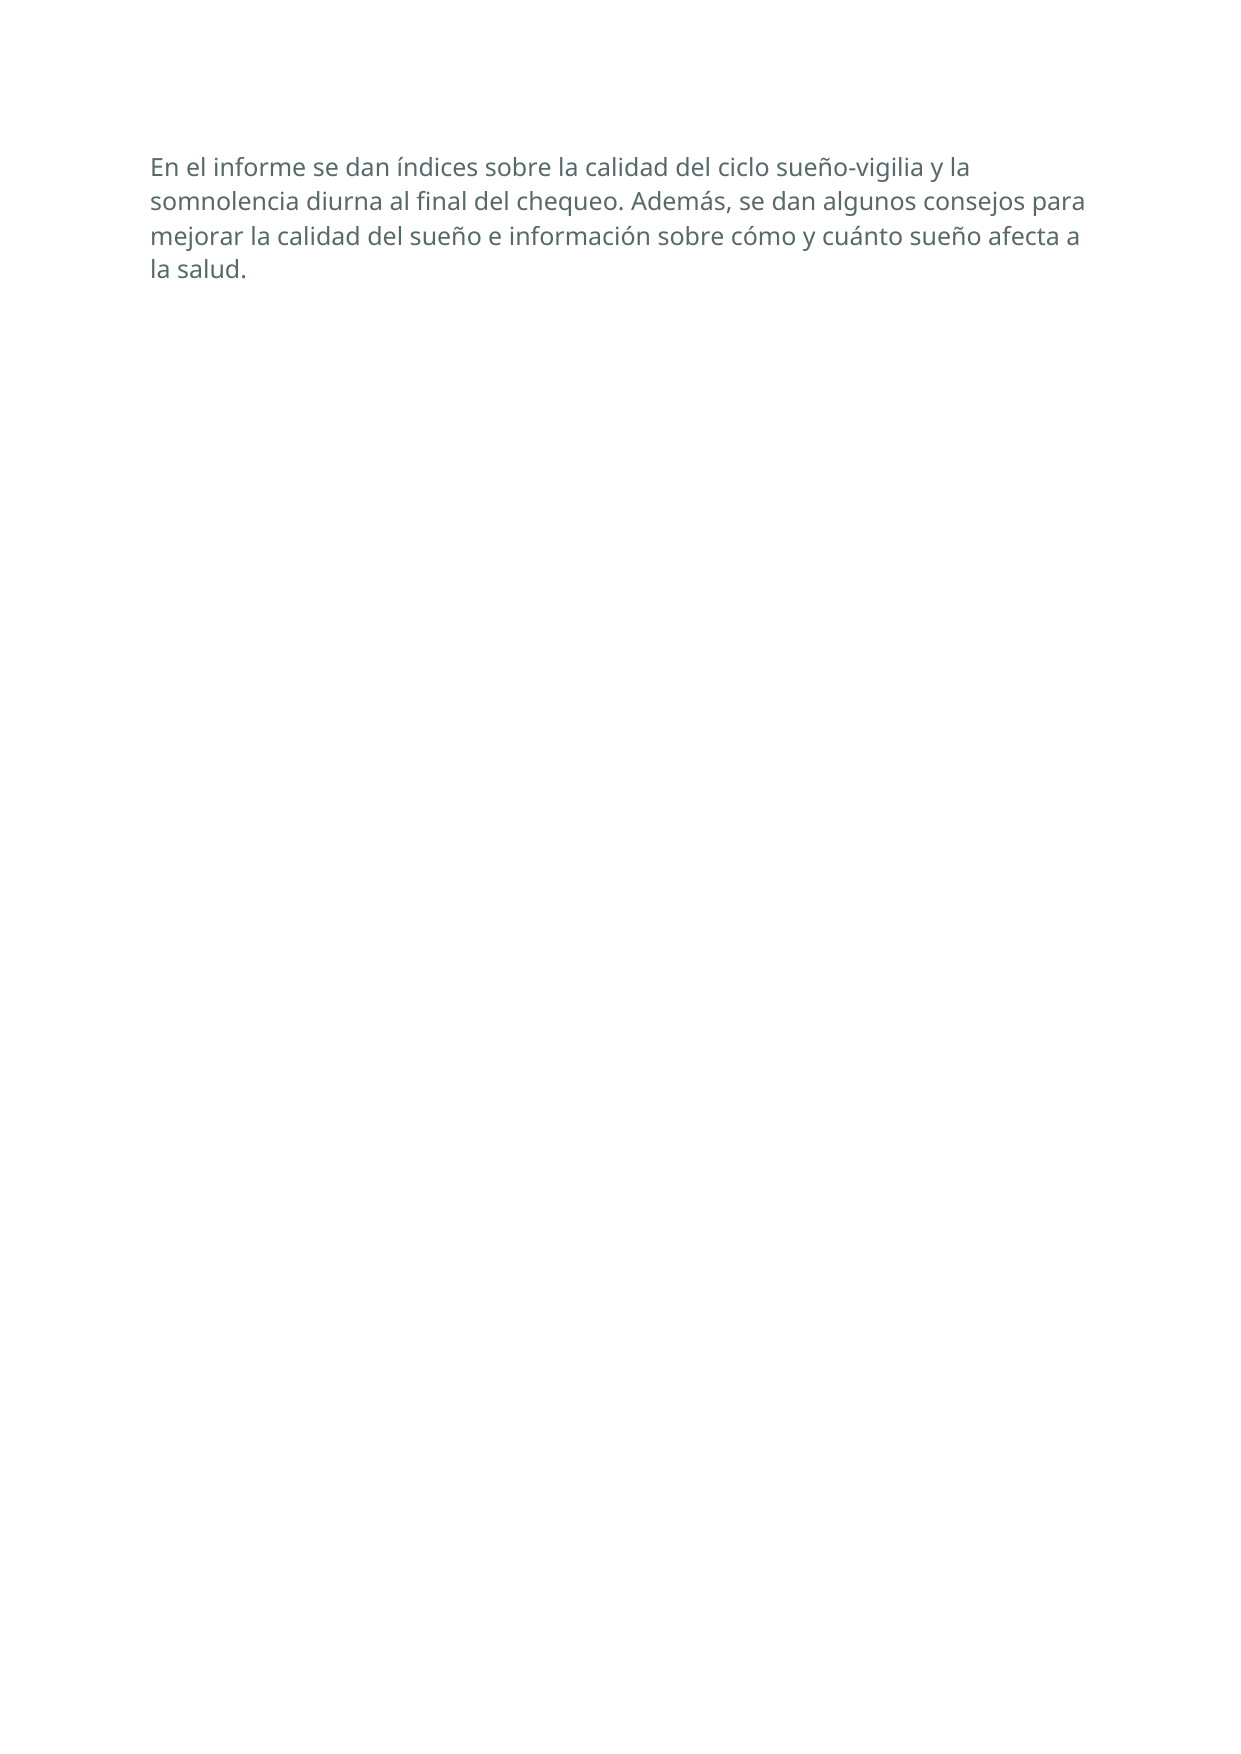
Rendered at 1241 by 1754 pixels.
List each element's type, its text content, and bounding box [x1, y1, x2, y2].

text En el informe se dan índices sobre la calidad del ciclo sueño-vigilia y la somnolencia diurna al final del chequeo. Además, se dan algunos consejos para mejorar la calidad del sueño e información sobre cómo y cuánto sueño afecta a la salud. [150, 150, 1090, 286]
